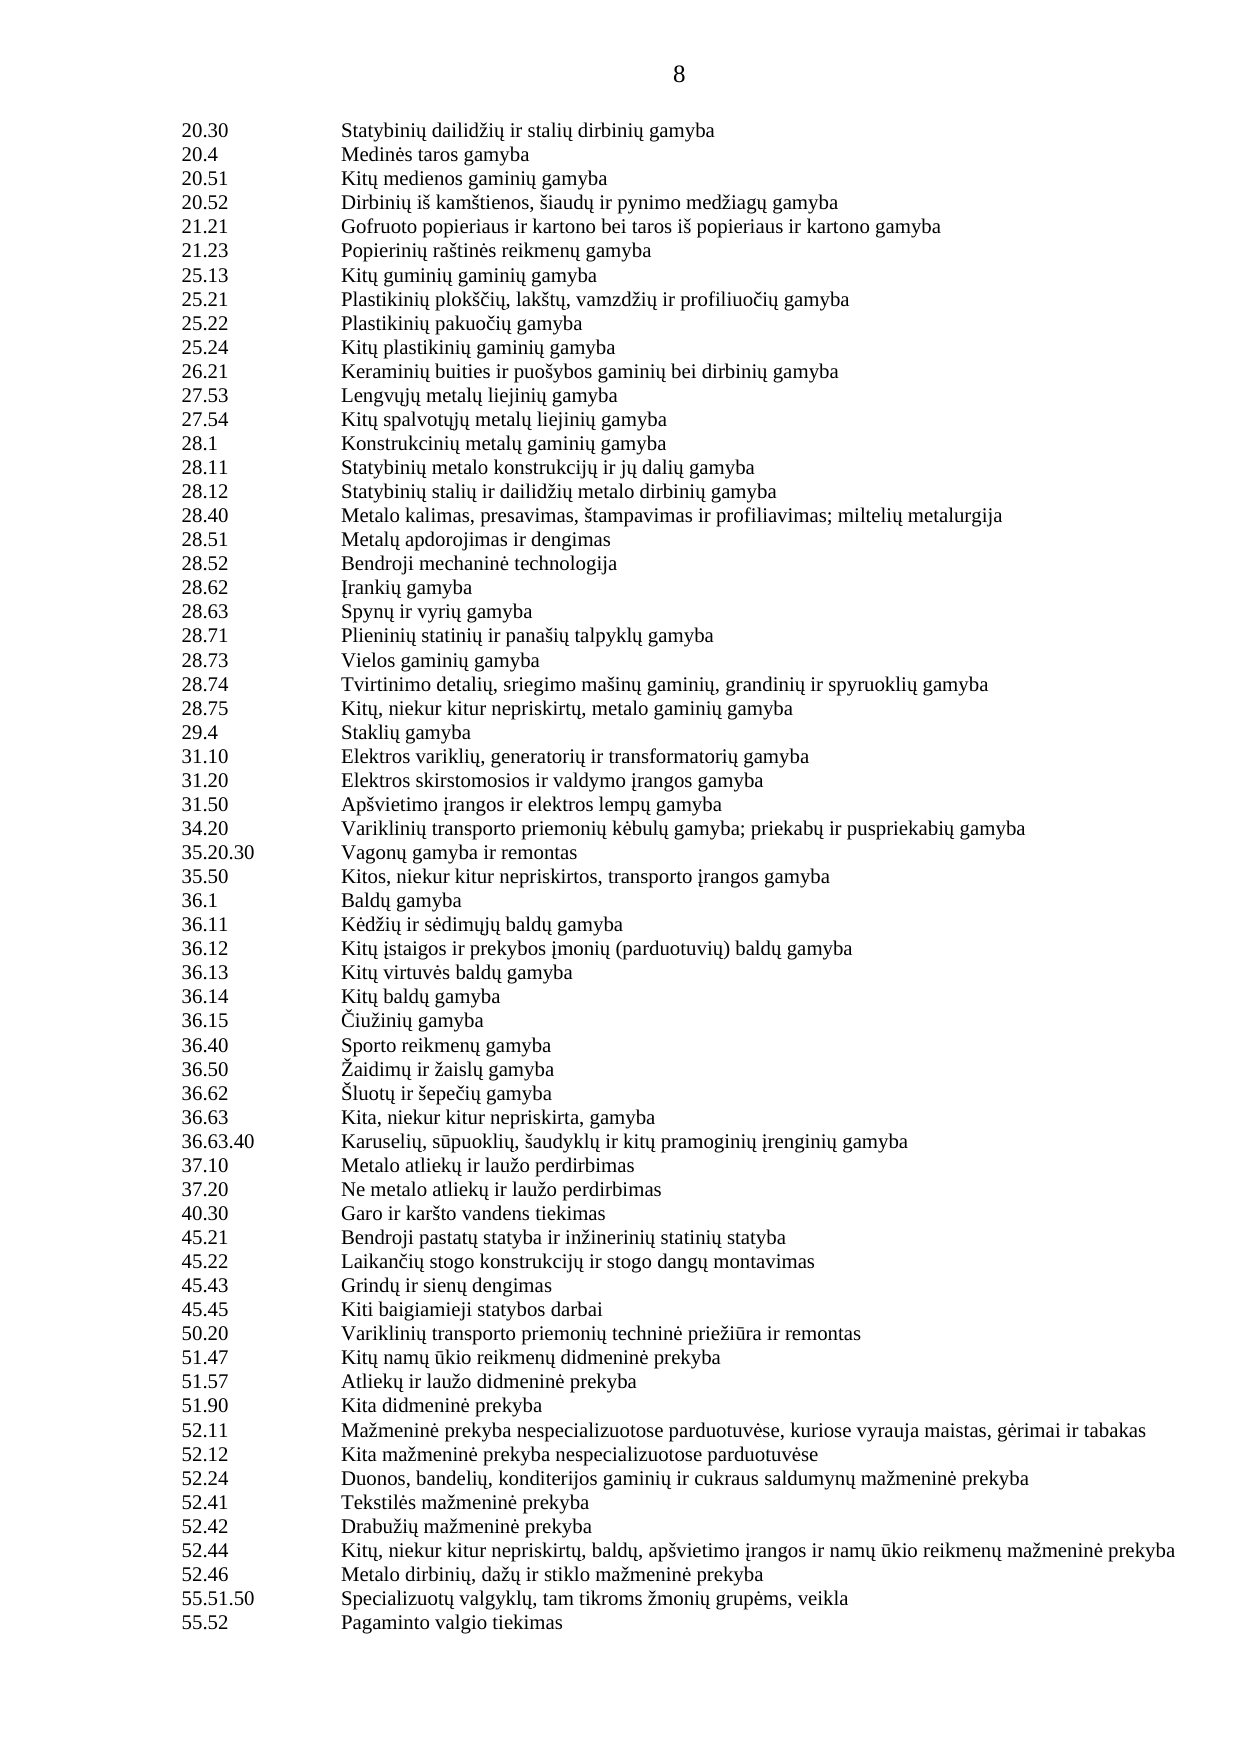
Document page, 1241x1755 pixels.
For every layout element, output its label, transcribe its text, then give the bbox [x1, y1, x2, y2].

table_cell 52.12 [177, 1442, 337, 1466]
table_cell 52.46 [177, 1562, 337, 1586]
table_cell 36.14 [177, 984, 337, 1008]
table_cell Garo ir karšto vandens tiekimas [337, 1201, 1181, 1225]
table_cell 52.41 [177, 1490, 337, 1514]
table_cell Elektros variklių, generatorių ir transformatorių gamyba [337, 744, 1181, 768]
table_cell Plastikinių pakuočių gamyba [337, 311, 1181, 335]
table_cell Tvirtinimo detalių, sriegimo mašinų gaminių, grandinių ir spyruoklių gamyba [337, 672, 1181, 696]
table_cell Kitos, niekur kitur nepriskirtos, transporto įrangos gamyba [337, 864, 1181, 888]
table_cell Plastikinių plokščių, lakštų, vamzdžių ir profiliuočių gamyba [337, 287, 1181, 311]
table_cell Kitų spalvotųjų metalų liejinių gamyba [337, 407, 1181, 431]
table_cell 28.74 [177, 672, 337, 696]
table_cell 20.51 [177, 166, 337, 190]
table_cell Grindų ir sienų dengimas [337, 1273, 1181, 1297]
table_cell 36.50 [177, 1057, 337, 1081]
table_cell Tekstilės mažmeninė prekyba [337, 1490, 1181, 1514]
table_cell 51.47 [177, 1345, 337, 1369]
table_cell 21.21 [177, 214, 337, 238]
table_cell Drabužių mažmeninė prekyba [337, 1514, 1181, 1538]
table_cell 45.21 [177, 1225, 337, 1249]
table_cell Mažmeninė prekyba nespecializuotose parduotuvėse, kuriose vyrauja maistas, gėrimai ir tabakas [337, 1418, 1181, 1442]
table_cell 25.24 [177, 335, 337, 359]
table_cell Metalo dirbinių, dažų ir stiklo mažmeninė prekyba [337, 1562, 1181, 1586]
table_cell Popierinių raštinės reikmenų gamyba [337, 239, 1181, 262]
table_cell 34.20 [177, 816, 337, 840]
table_cell Konstrukcinių metalų gaminių gamyba [337, 431, 1181, 455]
table_cell 28.1 [177, 431, 337, 455]
table_cell Medinės taros gamyba [337, 142, 1181, 166]
table_cell Apšvietimo įrangos ir elektros lempų gamyba [337, 792, 1181, 816]
table_cell 35.50 [177, 864, 337, 888]
table_cell 31.50 [177, 792, 337, 816]
table_cell 52.11 [177, 1418, 337, 1442]
table_cell 31.10 [177, 744, 337, 768]
table_cell 21.23 [177, 239, 337, 262]
table_cell 28.12 [177, 479, 337, 503]
table_cell 45.22 [177, 1249, 337, 1273]
table_cell Šluotų ir šepečių gamyba [337, 1081, 1181, 1105]
table_cell Kitų, niekur kitur nepriskirtų, baldų, apšvietimo įrangos ir namų ūkio reikmenų mažmeninė prekyba [337, 1538, 1181, 1562]
table_cell Kitų, niekur kitur nepriskirtų, metalo gaminių gamyba [337, 696, 1181, 720]
table_cell 28.52 [177, 551, 337, 575]
table_cell Bendroji mechaninė technologija [337, 551, 1181, 575]
table_cell Kitų baldų gamyba [337, 984, 1181, 1008]
table_cell 31.20 [177, 768, 337, 792]
table_cell 20.30 [177, 118, 337, 142]
table_cell Atliekų ir laužo didmeninė prekyba [337, 1369, 1181, 1393]
table_cell 27.54 [177, 407, 337, 431]
table_cell Žaidimų ir žaislų gamyba [337, 1057, 1181, 1081]
table_cell Sporto reikmenų gamyba [337, 1033, 1181, 1057]
table_cell 50.20 [177, 1321, 337, 1345]
table_cell Statybinių dailidžių ir stalių dirbinių gamyba [337, 118, 1181, 142]
table_cell 52.24 [177, 1466, 337, 1490]
table_cell 26.21 [177, 359, 337, 383]
table_cell 25.22 [177, 311, 337, 335]
table_cell Kitų guminių gaminių gamyba [337, 263, 1181, 287]
table_cell 36.13 [177, 960, 337, 984]
table_cell Metalo kalimas, presavimas, štampavimas ir profiliavimas; miltelių metalurgija [337, 503, 1181, 527]
table_cell Lengvųjų metalų liejinių gamyba [337, 383, 1181, 407]
table_cell 45.45 [177, 1297, 337, 1321]
table_cell Metalo atliekų ir laužo perdirbimas [337, 1153, 1181, 1177]
table_cell 35.20.30 [177, 840, 337, 864]
table_cell 36.62 [177, 1081, 337, 1105]
table_cell Kita mažmeninė prekyba nespecializuotose parduotuvėse [337, 1442, 1181, 1466]
table_cell Statybinių stalių ir dailidžių metalo dirbinių gamyba [337, 479, 1181, 503]
table_cell 28.62 [177, 575, 337, 599]
table_cell Karuselių, sūpuoklių, šaudyklų ir kitų pramoginių įrenginių gamyba [337, 1129, 1181, 1153]
table_cell Vagonų gamyba ir remontas [337, 840, 1181, 864]
table_cell 36.40 [177, 1033, 337, 1057]
table_cell Ne metalo atliekų ir laužo perdirbimas [337, 1177, 1181, 1201]
table_cell 27.53 [177, 383, 337, 407]
table_cell Kitų medienos gaminių gamyba [337, 166, 1181, 190]
table_cell Kitų įstaigos ir prekybos įmonių (parduotuvių) baldų gamyba [337, 936, 1181, 960]
table_cell Kita, niekur kitur nepriskirta, gamyba [337, 1105, 1181, 1129]
table_cell Plieninių statinių ir panašių talpyklų gamyba [337, 624, 1181, 647]
table_cell Kėdžių ir sėdimųjų baldų gamyba [337, 912, 1181, 936]
table_cell Statybinių metalo konstrukcijų ir jų dalių gamyba [337, 455, 1181, 479]
table_cell Spynų ir vyrių gamyba [337, 599, 1181, 623]
table_cell 28.51 [177, 527, 337, 551]
table_cell Dirbinių iš kamštienos, šiaudų ir pynimo medžiagų gamyba [337, 190, 1181, 214]
table_cell Čiužinių gamyba [337, 1009, 1181, 1032]
table_cell Vielos gaminių gamyba [337, 648, 1181, 672]
table_cell 25.21 [177, 287, 337, 311]
table_cell 36.1 [177, 888, 337, 912]
table_cell 29.4 [177, 720, 337, 744]
table_cell 40.30 [177, 1201, 337, 1225]
table_cell 28.63 [177, 599, 337, 623]
table_cell Gofruoto popieriaus ir kartono bei taros iš popieriaus ir kartono gamyba [337, 214, 1181, 238]
table_cell 28.11 [177, 455, 337, 479]
table_cell Kitų virtuvės baldų gamyba [337, 960, 1181, 984]
table_cell Specializuotų valgyklų, tam tikroms žmonių grupėms, veikla [337, 1586, 1181, 1610]
table_cell Kiti baigiamieji statybos darbai [337, 1297, 1181, 1321]
table_cell 28.40 [177, 503, 337, 527]
table_cell Laikančių stogo konstrukcijų ir stogo dangų montavimas [337, 1249, 1181, 1273]
table_cell Variklinių transporto priemonių kėbulų gamyba; priekabų ir puspriekabių gamyba [337, 816, 1181, 840]
table_cell Bendroji pastatų statyba ir inžinerinių statinių statyba [337, 1225, 1181, 1249]
table_cell Duonos, bandelių, konditerijos gaminių ir cukraus saldumynų mažmeninė prekyba [337, 1466, 1181, 1490]
table_cell 51.90 [177, 1394, 337, 1417]
table_cell Metalų apdorojimas ir dengimas [337, 527, 1181, 551]
table_cell 36.63 [177, 1105, 337, 1129]
table_cell Baldų gamyba [337, 888, 1181, 912]
table_cell 55.52 [177, 1610, 337, 1634]
table_cell 20.4 [177, 142, 337, 166]
table_cell 28.75 [177, 696, 337, 720]
table_cell 51.57 [177, 1369, 337, 1393]
table_cell Keraminių buities ir puošybos gaminių bei dirbinių gamyba [337, 359, 1181, 383]
table_cell 55.51.50 [177, 1586, 337, 1610]
table_cell 36.11 [177, 912, 337, 936]
table_cell 25.13 [177, 263, 337, 287]
table_cell Įrankių gamyba [337, 575, 1181, 599]
table_cell 37.20 [177, 1177, 337, 1201]
table_cell Variklinių transporto priemonių techninė priežiūra ir remontas [337, 1321, 1181, 1345]
table_cell 20.52 [177, 190, 337, 214]
table_cell Pagaminto valgio tiekimas [337, 1610, 1181, 1634]
table_cell 52.44 [177, 1538, 337, 1562]
table_cell 45.43 [177, 1273, 337, 1297]
table_cell 36.63.40 [177, 1129, 337, 1153]
table_cell Kita didmeninė prekyba [337, 1394, 1181, 1417]
table_cell Staklių gamyba [337, 720, 1181, 744]
table_cell 36.15 [177, 1009, 337, 1032]
table_cell 52.42 [177, 1514, 337, 1538]
table_cell Kitų plastikinių gaminių gamyba [337, 335, 1181, 359]
table_cell 28.71 [177, 624, 337, 647]
table_cell 36.12 [177, 936, 337, 960]
table_cell Elektros skirstomosios ir valdymo įrangos gamyba [337, 768, 1181, 792]
table_cell 28.73 [177, 648, 337, 672]
table_cell 37.10 [177, 1153, 337, 1177]
table_cell Kitų namų ūkio reikmenų didmeninė prekyba [337, 1345, 1181, 1369]
